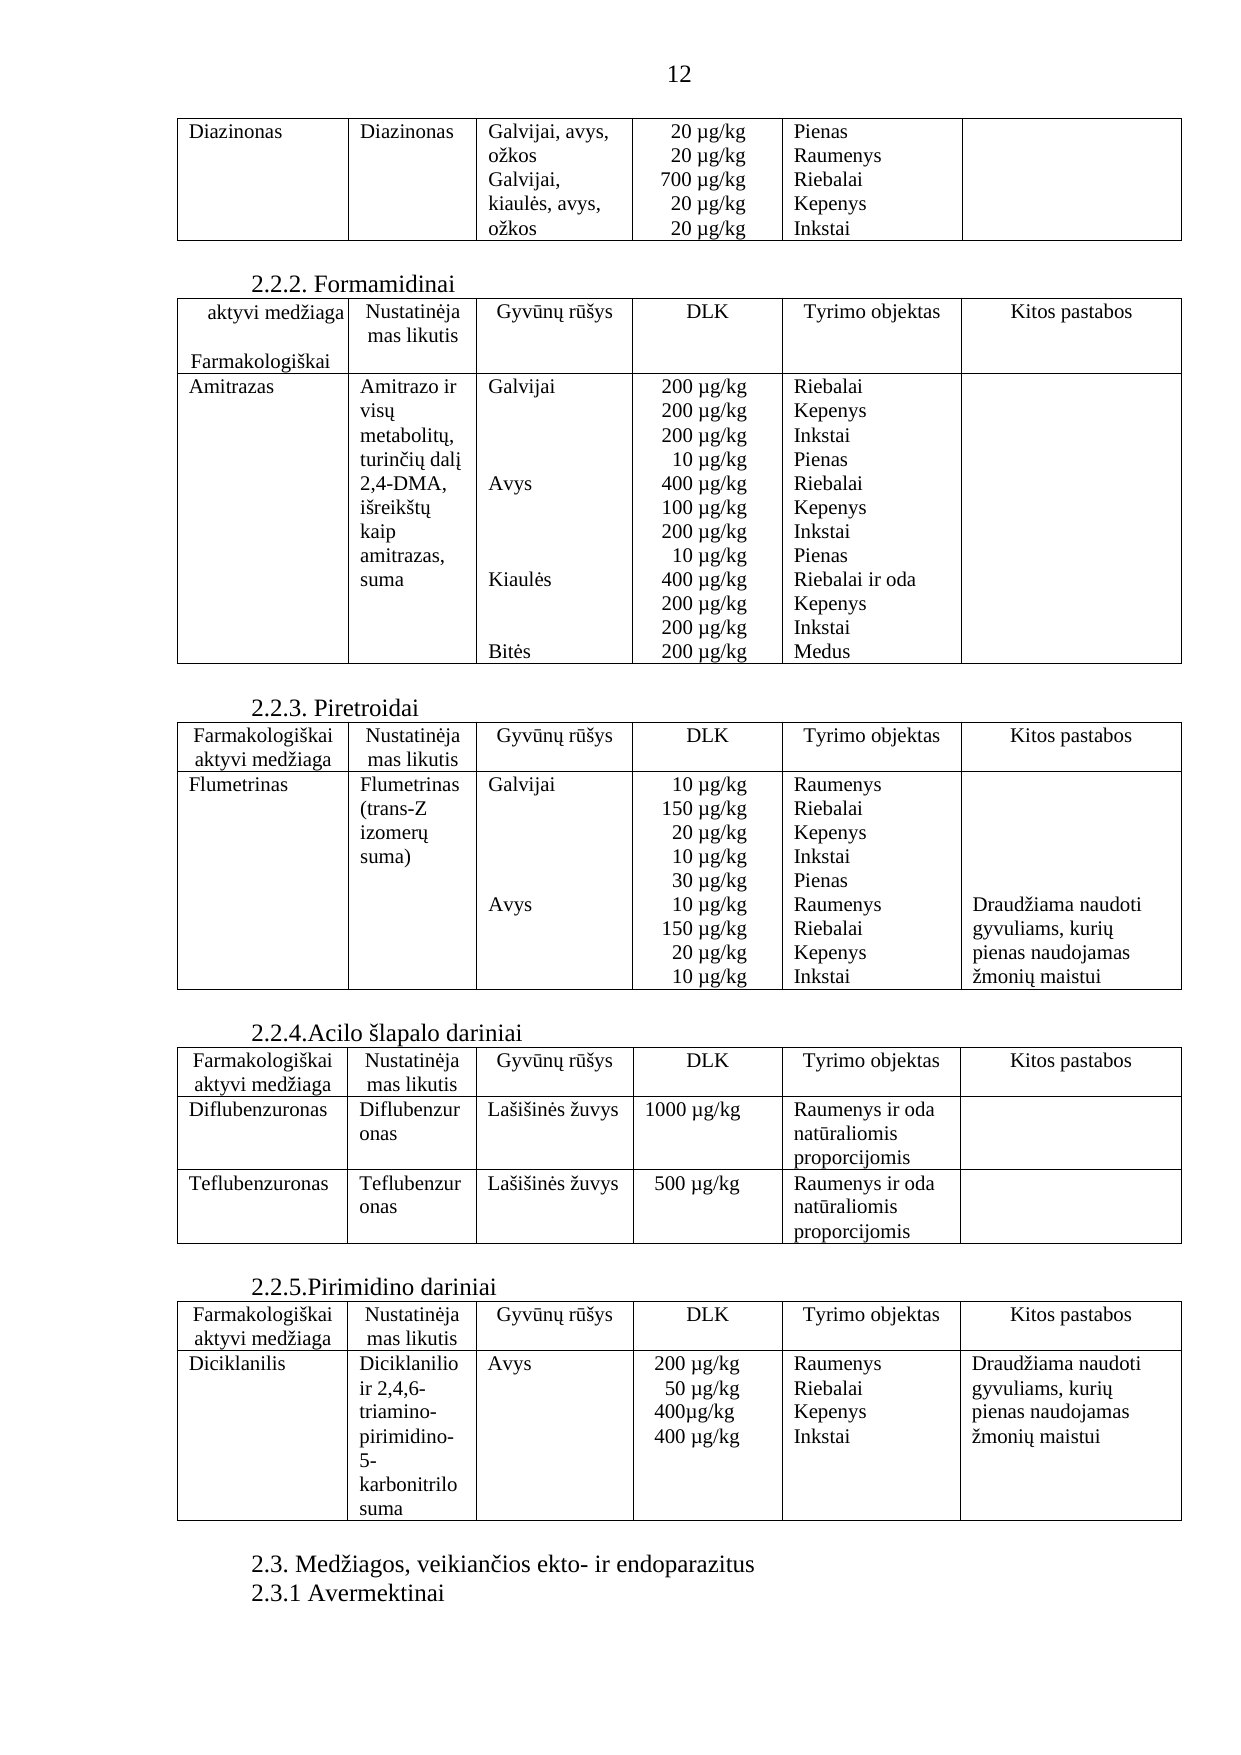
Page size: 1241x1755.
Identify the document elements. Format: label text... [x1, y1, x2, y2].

table_header Nustatinėjamas likutis [348, 1302, 476, 1350]
table_cell Draudžiama naudoti gyvuliams, kurių pienas naudojamas žmonių maistui [961, 1351, 1181, 1520]
text 2.3.1 Avermektinai [177, 1578, 1181, 1607]
text 2.2.3. Piretroidai [177, 693, 1181, 722]
table_header Kitos pastabos [961, 1302, 1181, 1350]
table_header Nustatinėjamas likutis [349, 299, 476, 373]
text 2.3. Medžiagos, veikiančios ekto- ir endoparazitus [177, 1549, 1181, 1578]
table_cell [961, 1097, 1181, 1169]
table_cell 20 µg/kg 20 µg/kg 700 µg/kg 20 µg/kg 20 µg/kg [633, 119, 782, 239]
text 2.2.2. Formamidinai [177, 269, 1181, 298]
table_cell Raumenys ir oda natūraliomis proporcijomis [783, 1097, 960, 1169]
table_cell Flumetrinas [178, 772, 348, 988]
table_cell Galvijai Avys Kiaulės Bitės [477, 374, 632, 663]
table_cell Amitrazo ir visų metabolitų, turinčių dalį 2,4-DMA, išreikštų kaip amitrazas, suma [349, 374, 476, 663]
table_cell Galvijai Avys [477, 772, 632, 988]
table_cell Draudžiama naudoti gyvuliams, kurių pienas naudojamas žmonių maistui [962, 772, 1181, 988]
table_cell Teflubenzuronas [178, 1170, 347, 1243]
table_cell [962, 374, 1181, 663]
table_header Gyvūnų rūšys [477, 299, 632, 373]
table_header Farmakologiškai aktyvi medžiaga [178, 1302, 347, 1350]
table_header Kitos pastabos [962, 299, 1181, 373]
table_header DLK [634, 1302, 782, 1350]
table_header Tyrimo objektas [783, 723, 961, 771]
table_header Farmakologiškai aktyvi medžiaga [178, 1048, 347, 1096]
table_header Gyvūnų rūšys [477, 723, 632, 771]
table_cell Diazinonas [178, 119, 348, 239]
table_header Kitos pastabos [961, 1048, 1181, 1096]
table_cell Diazinonas [349, 119, 476, 239]
table_cell Amitrazas [178, 374, 348, 663]
table_header Tyrimo objektas [783, 299, 961, 373]
table_cell Diflubenzuronas [348, 1097, 476, 1169]
table_cell Lašišinės žuvys [477, 1097, 633, 1169]
table_cell Pienas Raumenys Riebalai Kepenys Inkstai [783, 119, 962, 239]
text 2.2.5.Pirimidino dariniai [177, 1272, 1181, 1301]
table_cell Raumenys Riebalai Kepenys Inkstai [783, 1351, 960, 1520]
table_cell Diciklanilis [178, 1351, 347, 1520]
table_cell Avys [477, 1351, 633, 1520]
table_cell Raumenys ir oda natūraliomis proporcijomis [783, 1170, 960, 1243]
table_cell Lašišinės žuvys [477, 1170, 633, 1243]
table_cell 500 µg/kg [634, 1170, 782, 1243]
table_header DLK [633, 723, 782, 771]
table_header Gyvūnų rūšys [477, 1048, 633, 1096]
table_cell 200 µg/kg 200 µg/kg 200 µg/kg 10 µg/kg 400 µg/kg 100 µg/kg 200 µg/kg 10 µg/kg 400 µg/kg 200 µg/kg 200 µg/kg 200 µg/kg [633, 374, 782, 663]
table_header Farmakologiškai aktyvi medžiaga [178, 723, 348, 771]
table_header Tyrimo objektas [783, 1048, 960, 1096]
table_header Tyrimo objektas [783, 1302, 960, 1350]
table_header Nustatinėjamas likutis [349, 723, 476, 771]
table_header Farmakologiškai [178, 299, 348, 373]
table_cell Diciklanilio ir 2,4,6-triamino-pirimidino-5-karbonitrilo suma [348, 1351, 476, 1520]
table_header DLK [634, 1048, 782, 1096]
table_cell Teflubenzuronas [348, 1170, 476, 1243]
table_cell Raumenys Riebalai Kepenys Inkstai Pienas Raumenys Riebalai Kepenys Inkstai [783, 772, 961, 988]
table_cell 10 µg/kg 150 µg/kg 20 µg/kg 10 µg/kg 30 µg/kg 10 µg/kg 150 µg/kg 20 µg/kg 10 µg/kg [633, 772, 782, 988]
table_header Nustatinėjamas likutis [348, 1048, 476, 1096]
table_cell [961, 1170, 1181, 1243]
table_header Gyvūnų rūšys [477, 1302, 633, 1350]
table_cell [963, 119, 1181, 239]
table_header Kitos pastabos [962, 723, 1181, 771]
table_cell 200 µg/kg 50 µg/kg 400µg/kg 400 µg/kg [634, 1351, 782, 1520]
table_cell Diflubenzuronas [178, 1097, 347, 1169]
table_cell Galvijai, avys, ožkos Galvijai, kiaulės, avys, ožkos [477, 119, 632, 239]
table_cell Flumetrinas (trans-Z izomerų suma) [349, 772, 476, 988]
text 2.2.4.Acilo šlapalo dariniai [177, 1018, 1181, 1047]
table_header aktyvi medžiaga [189, 299, 348, 348]
table_cell Riebalai Kepenys Inkstai Pienas Riebalai Kepenys Inkstai Pienas Riebalai ir oda Kepenys Inkstai Medus [783, 374, 961, 663]
table_cell 1000 µg/kg [634, 1097, 782, 1169]
table_header DLK [633, 299, 782, 373]
